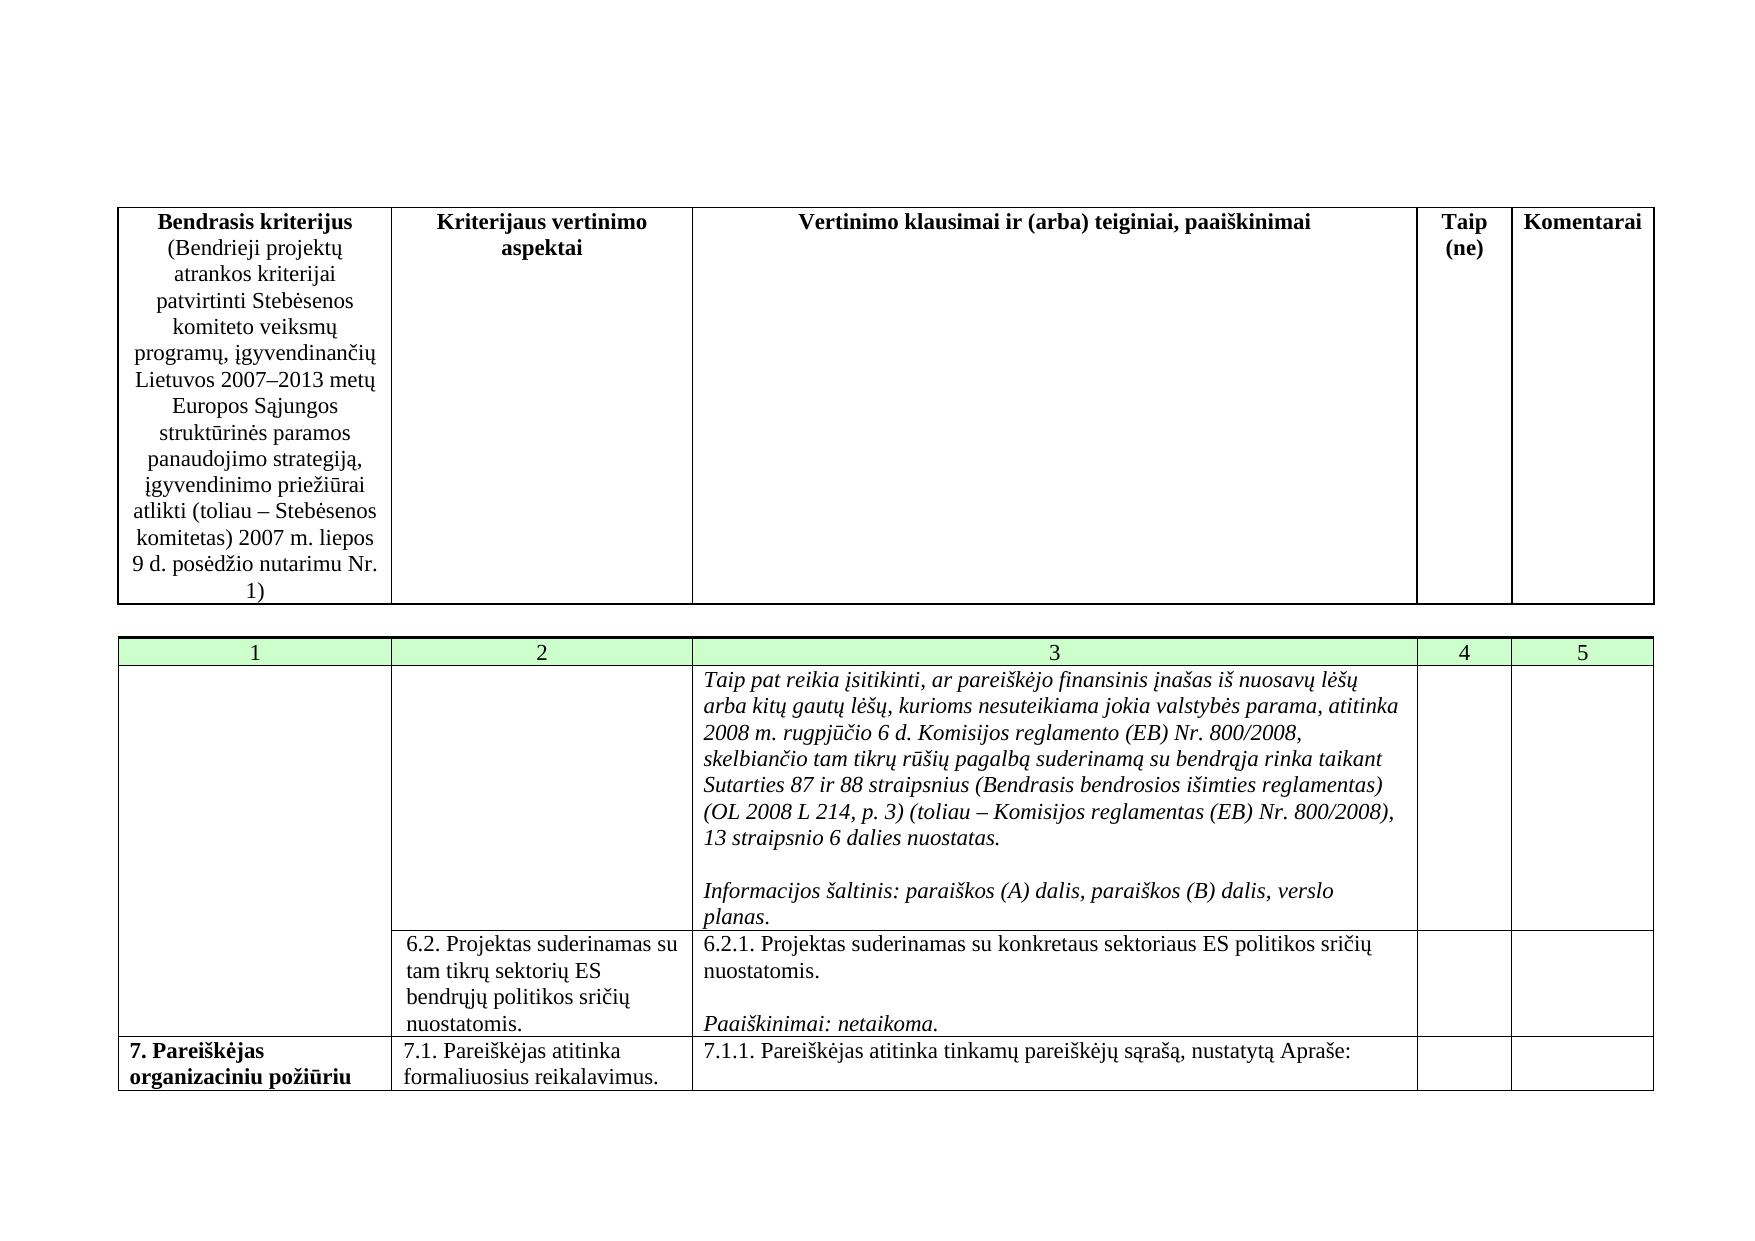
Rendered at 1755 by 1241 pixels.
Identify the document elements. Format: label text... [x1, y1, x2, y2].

table_cell [1512, 605, 1653, 636]
table_cell [1512, 1037, 1653, 1090]
table_header Bendrasis kriterijus (Bendrieji projektų atrankos kriterijai patvirtinti Stebėsenos komiteto veiksmų programų, įgyvendinančių Lietuvos 2007–2013 metų Europos Sąjungos struktūrinės paramos panaudojimo strategiją, įgyvendinimo priežiūrai atlikti (toliau – Stebėsenos komitetas) 2007 m. liepos 9 d. posėdžio nutarimu Nr. 1) [119, 208, 391, 603]
table_header Vertinimo klausimai ir (arba) teiginiai, paaiškinimai [693, 208, 1416, 603]
table_cell 1 [119, 639, 391, 665]
table_header Kriterijaus vertinimo aspektai [392, 208, 692, 603]
table_header Komentarai [1513, 208, 1653, 603]
table_cell 2 [392, 639, 692, 665]
table_cell [118, 605, 392, 636]
table_cell [1418, 931, 1511, 1036]
table_header Taip (ne) [1418, 208, 1511, 603]
table_cell 7.1. Pareiškėjas atitinka formaliuosius reikalavimus. [392, 1037, 692, 1090]
table_cell [692, 605, 1417, 636]
table_cell [1512, 666, 1653, 929]
table_cell [1417, 605, 1512, 636]
table_cell [1512, 931, 1653, 1036]
table_cell 5 [1512, 639, 1653, 665]
table_cell [1418, 1037, 1511, 1090]
table_cell [392, 666, 692, 929]
table_cell 6.2.1. Projektas suderinamas su konkretaus sektoriaus ES politikos sričių nuostatomis. Paaiškinimai: netaikoma. [693, 931, 1417, 1036]
table_cell [119, 666, 391, 1036]
table_cell [1418, 666, 1511, 929]
table_cell Taip pat reikia įsitikinti, ar pareiškėjo finansinis įnašas iš nuosavų lėšų arba kitų gautų lėšų, kurioms nesuteikiama jokia valstybės parama, atitinka 2008 m. rugpjūčio 6 d. Komisijos reglamento (EB) Nr. 800/2008, skelbiančio tam tikrų rūšių pagalbą suderinamą su bendrąja rinka taikant Sutarties 87 ir 88 straipsnius (Bendrasis bendrosios išimties reglamentas) (OL 2008 L 214, p. 3) (toliau – Komisijos reglamentas (EB) Nr. 800/2008), 13 straipsnio 6 dalies nuostatas. Informacijos šaltinis: paraiškos (A) dalis, paraiškos (B) dalis, verslo planas. [693, 666, 1417, 929]
table_cell 6.2. Projektas suderinamas su tam tikrų sektorių ES bendrųjų politikos sričių nuostatomis. [392, 931, 692, 1036]
table_cell 7.1.1. Pareiškėjas atitinka tinkamų pareiškėjų sąrašą, nustatytą Apraše: [693, 1037, 1417, 1090]
table_cell 3 [693, 639, 1417, 665]
table_cell 4 [1418, 639, 1511, 665]
table_cell [392, 605, 692, 636]
table_cell 7. Pareiškėjas organizaciniu požiūriu [119, 1037, 391, 1090]
